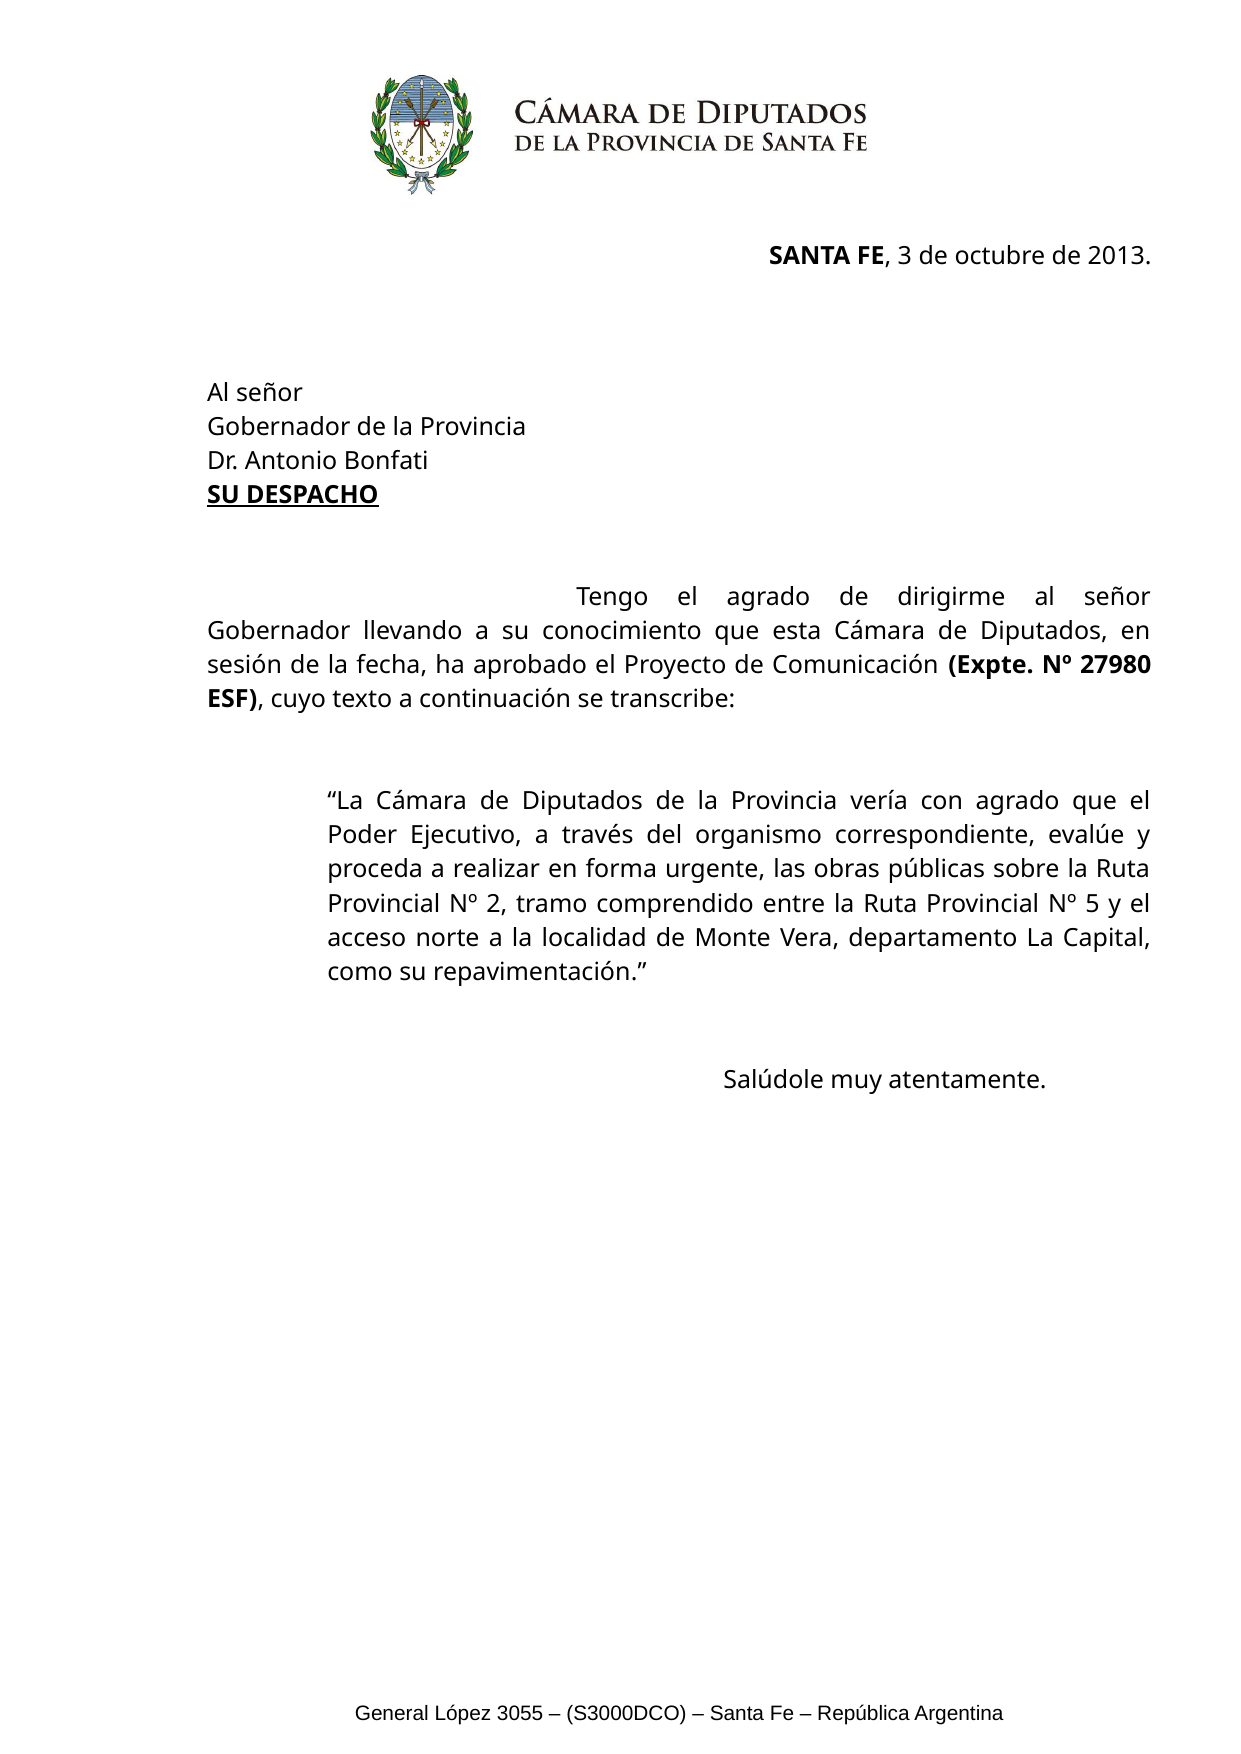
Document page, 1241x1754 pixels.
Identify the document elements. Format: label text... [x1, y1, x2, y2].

picture [370, 75, 867, 199]
text Gobernador de la Provincia [207, 408, 1152, 442]
text Dr. Antonio Bonfati [207, 442, 1152, 476]
text Salúdole muy atentamente. [649, 1061, 1152, 1096]
text “La Cámara de Diputados de la Provincia vería con agrado que el Poder Ejecutivo, a través del organismo correspondiente, evalúe y proceda a realizar en forma urgente, las obras públicas sobre la Ruta Provincial Nº 2, tramo comprendido entre la Ruta Provincial Nº 5 y el acceso norte a la localidad de Monte Vera, departamento La Capital, como su repavimentación.” [327, 783, 1152, 987]
text SU DESPACHO [207, 476, 1152, 511]
text SANTA FE, 3 de octubre de 2013. [207, 238, 1152, 272]
text Tengo el agrado de dirigirme al señor Gobernador llevando a su conocimiento que esta Cámara de Diputados, en sesión de la fecha, ha aprobado el Proyecto de Comunicación (Expte. Nº 27980 ESF), cuyo texto a continuación se transcribe: [207, 579, 1152, 715]
text Al señor [207, 374, 1152, 408]
